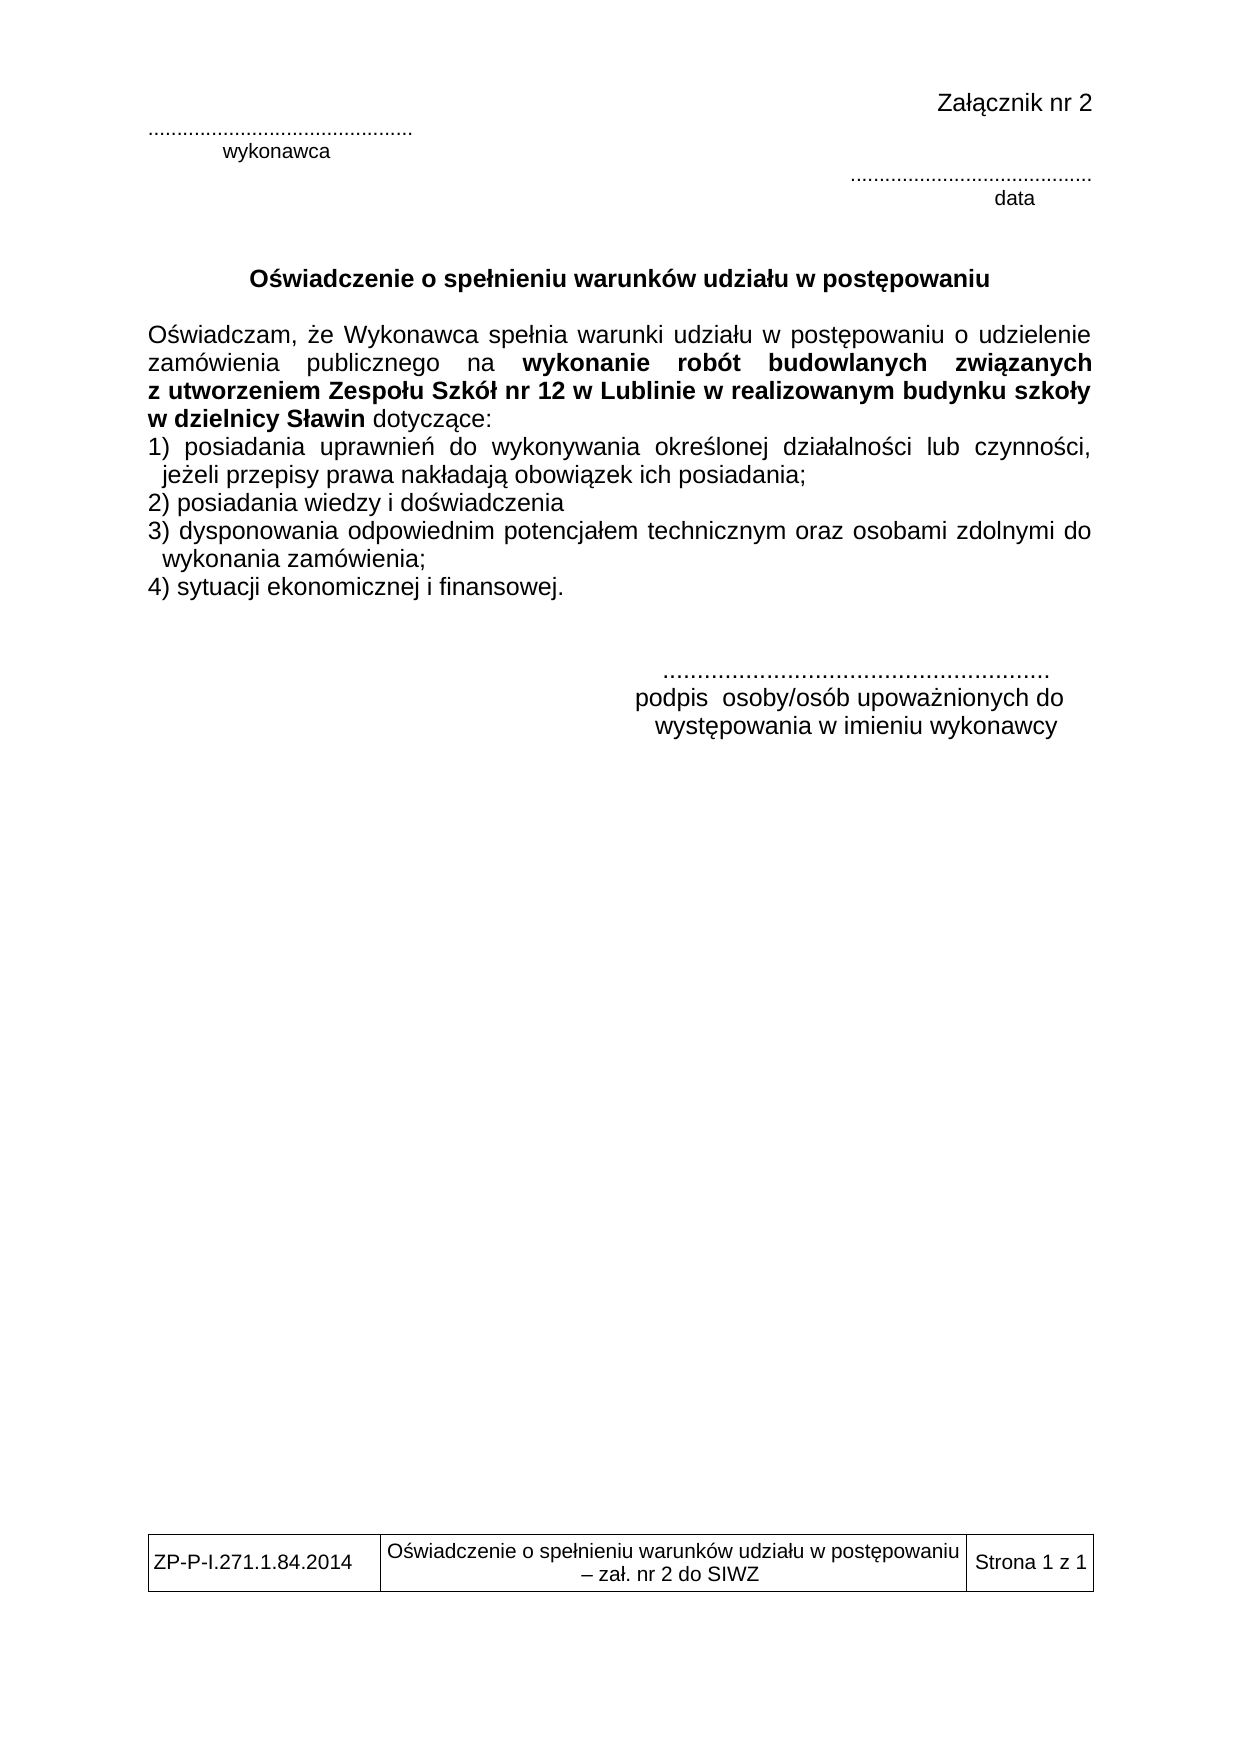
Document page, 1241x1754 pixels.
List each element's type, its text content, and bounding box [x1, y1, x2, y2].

text podpis osoby/osób upoważnionych do [620, 684, 1093, 712]
text występowania w imieniu wykonawcy [620, 712, 1093, 740]
text Oświadczenie o spełnieniu warunków udziału w postępowaniu [148, 265, 1093, 293]
text 2) posiadania wiedzy i doświadczenia [148, 489, 1093, 517]
text .............................................. [148, 117, 1093, 140]
text 4) sytuacji ekonomicznej i finansowej. [148, 572, 1093, 600]
text ........................................................ [620, 656, 1093, 684]
text 3) dysponowania odpowiednim potencjałem technicznym oraz osobami zdolnymi do wykonania zamówienia; [148, 517, 1093, 572]
text data [148, 186, 1093, 209]
text Oświadczam, że Wykonawca spełnia warunki udziału w postępowaniu o udzielenie zamówienia publicznego na wykonanie robót budowlanych związanych z utworzeniem Zespołu Szkół nr 12 w Lublinie w realizowanym budynku szkoły w dzielnicy Sławin dotyczące: [148, 321, 1093, 433]
text 1) posiadania uprawnień do wykonywania określonej działalności lub czynności, jeżeli przepisy prawa nakładają obowiązek ich posiadania; [148, 433, 1093, 489]
text wykonawca [148, 140, 1093, 163]
subtitle Załącznik nr 2 [148, 89, 1093, 117]
text .......................................... [148, 163, 1093, 186]
